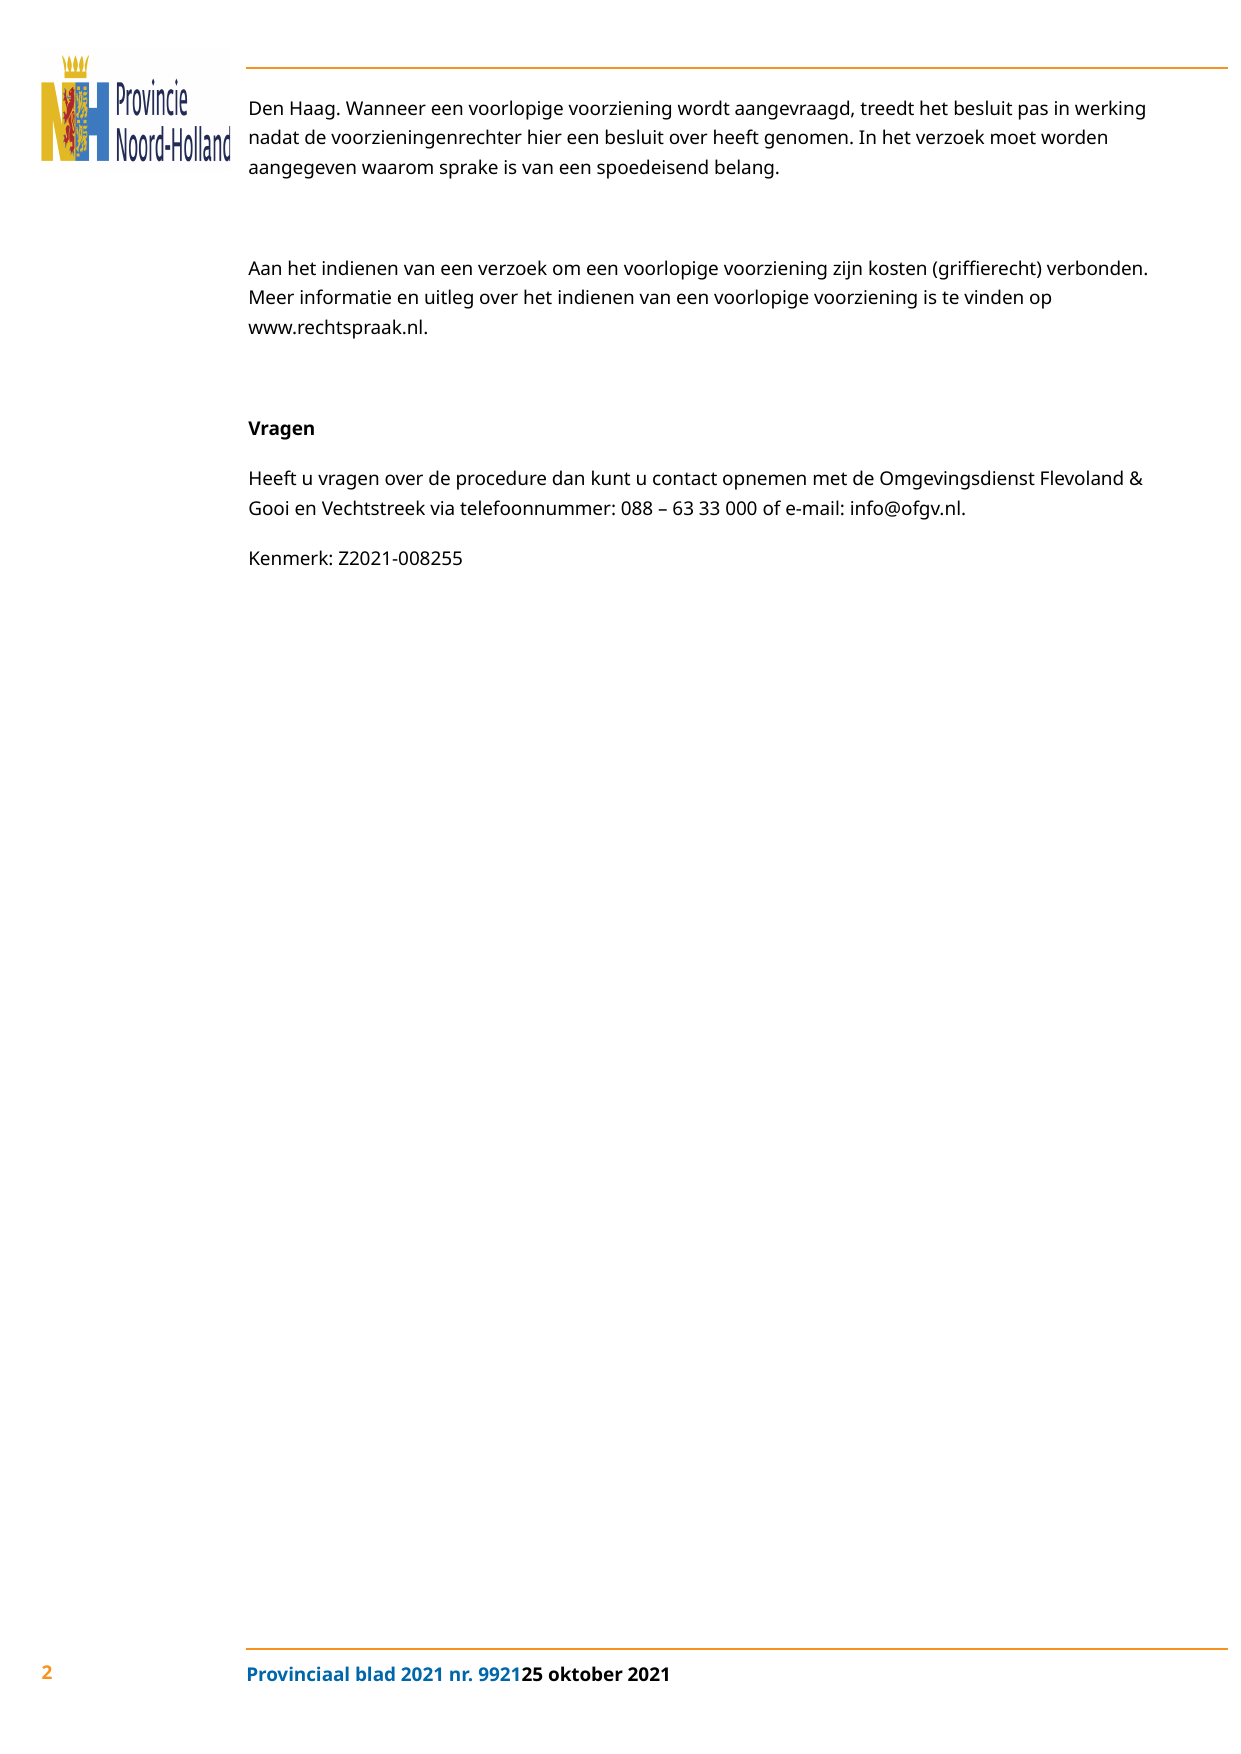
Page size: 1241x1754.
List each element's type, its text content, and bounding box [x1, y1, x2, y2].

text Vragen [248, 415, 1152, 441]
text Kenmerk: Z2021-008255 [248, 545, 1152, 571]
text Heeft u vragen over de procedure dan kunt u contact opnemen met de Omgevingsdienst Flevoland & Gooi en Vechtstreek via telefoonnummer: 088 – 63 33 000 of e-mail: info@ofgv.nl. [248, 465, 1152, 521]
text Den Haag. Wanneer een voorlopige voorziening wordt aangevraagd, treedt het besluit pas in werking nadat de voorzieningenrechter hier een besluit over heeft genomen. In het verzoek moet worden aangegeven waarom sprake is van een spoedeisend belang. [248, 95, 1152, 180]
text Aan het indienen van een verzoek om een voorlopige voorziening zijn kosten (griffierecht) verbonden. Meer informatie en uitleg over het indienen van een voorlopige voorziening is te vinden op www.rechtspraak.nl. [248, 255, 1152, 340]
picture [41, 47, 231, 172]
